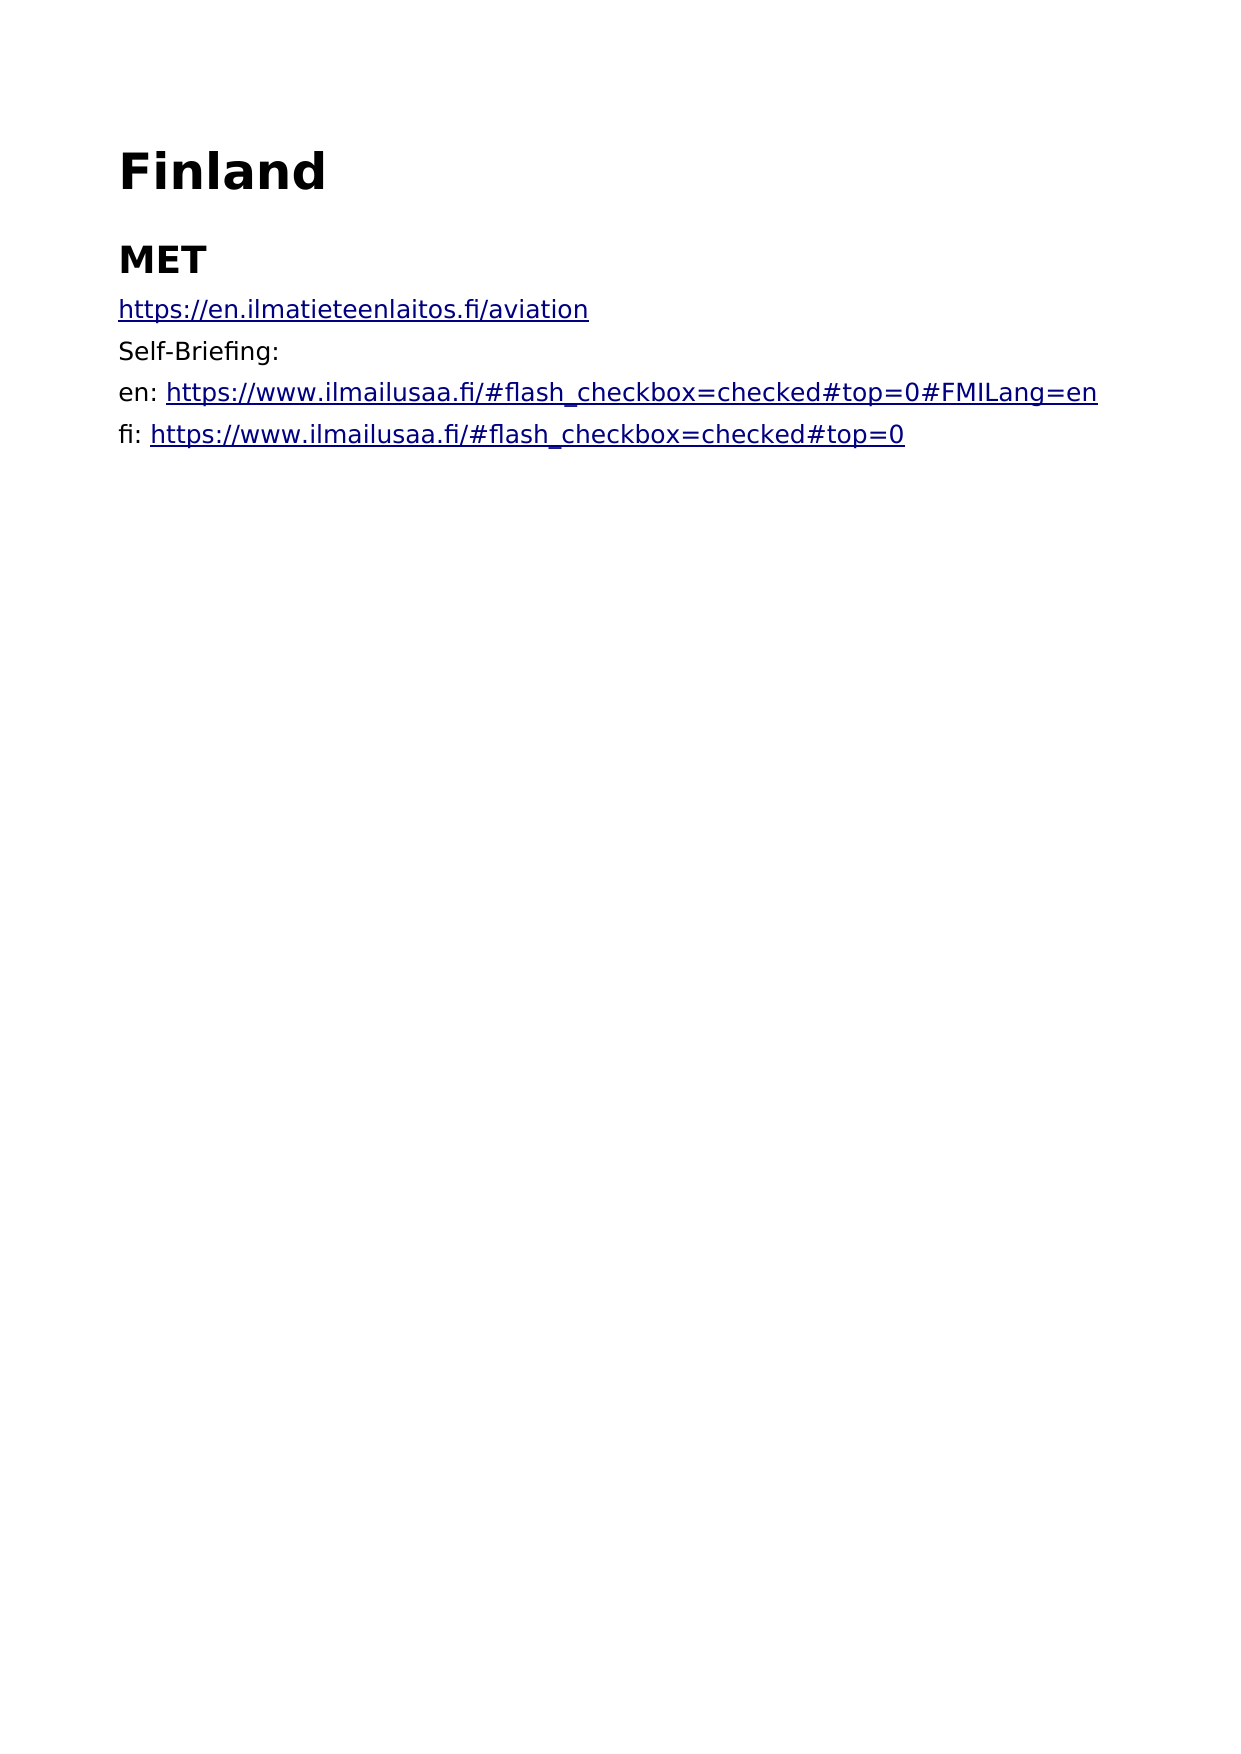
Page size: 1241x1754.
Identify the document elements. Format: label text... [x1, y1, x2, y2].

text https://en.ilmatieteenlaitos.fi/aviation [118, 295, 1122, 324]
subtitle Finland [118, 143, 1122, 201]
text en: https://www.ilmailusaa.fi/#flash_checkbox=checked#top=0#FMILang=en [118, 378, 1122, 407]
subtitle MET [118, 239, 1122, 282]
text fi: https://www.ilmailusaa.fi/#flash_checkbox=checked#top=0 [118, 420, 1122, 449]
text Self-Briefing: [118, 337, 1122, 366]
